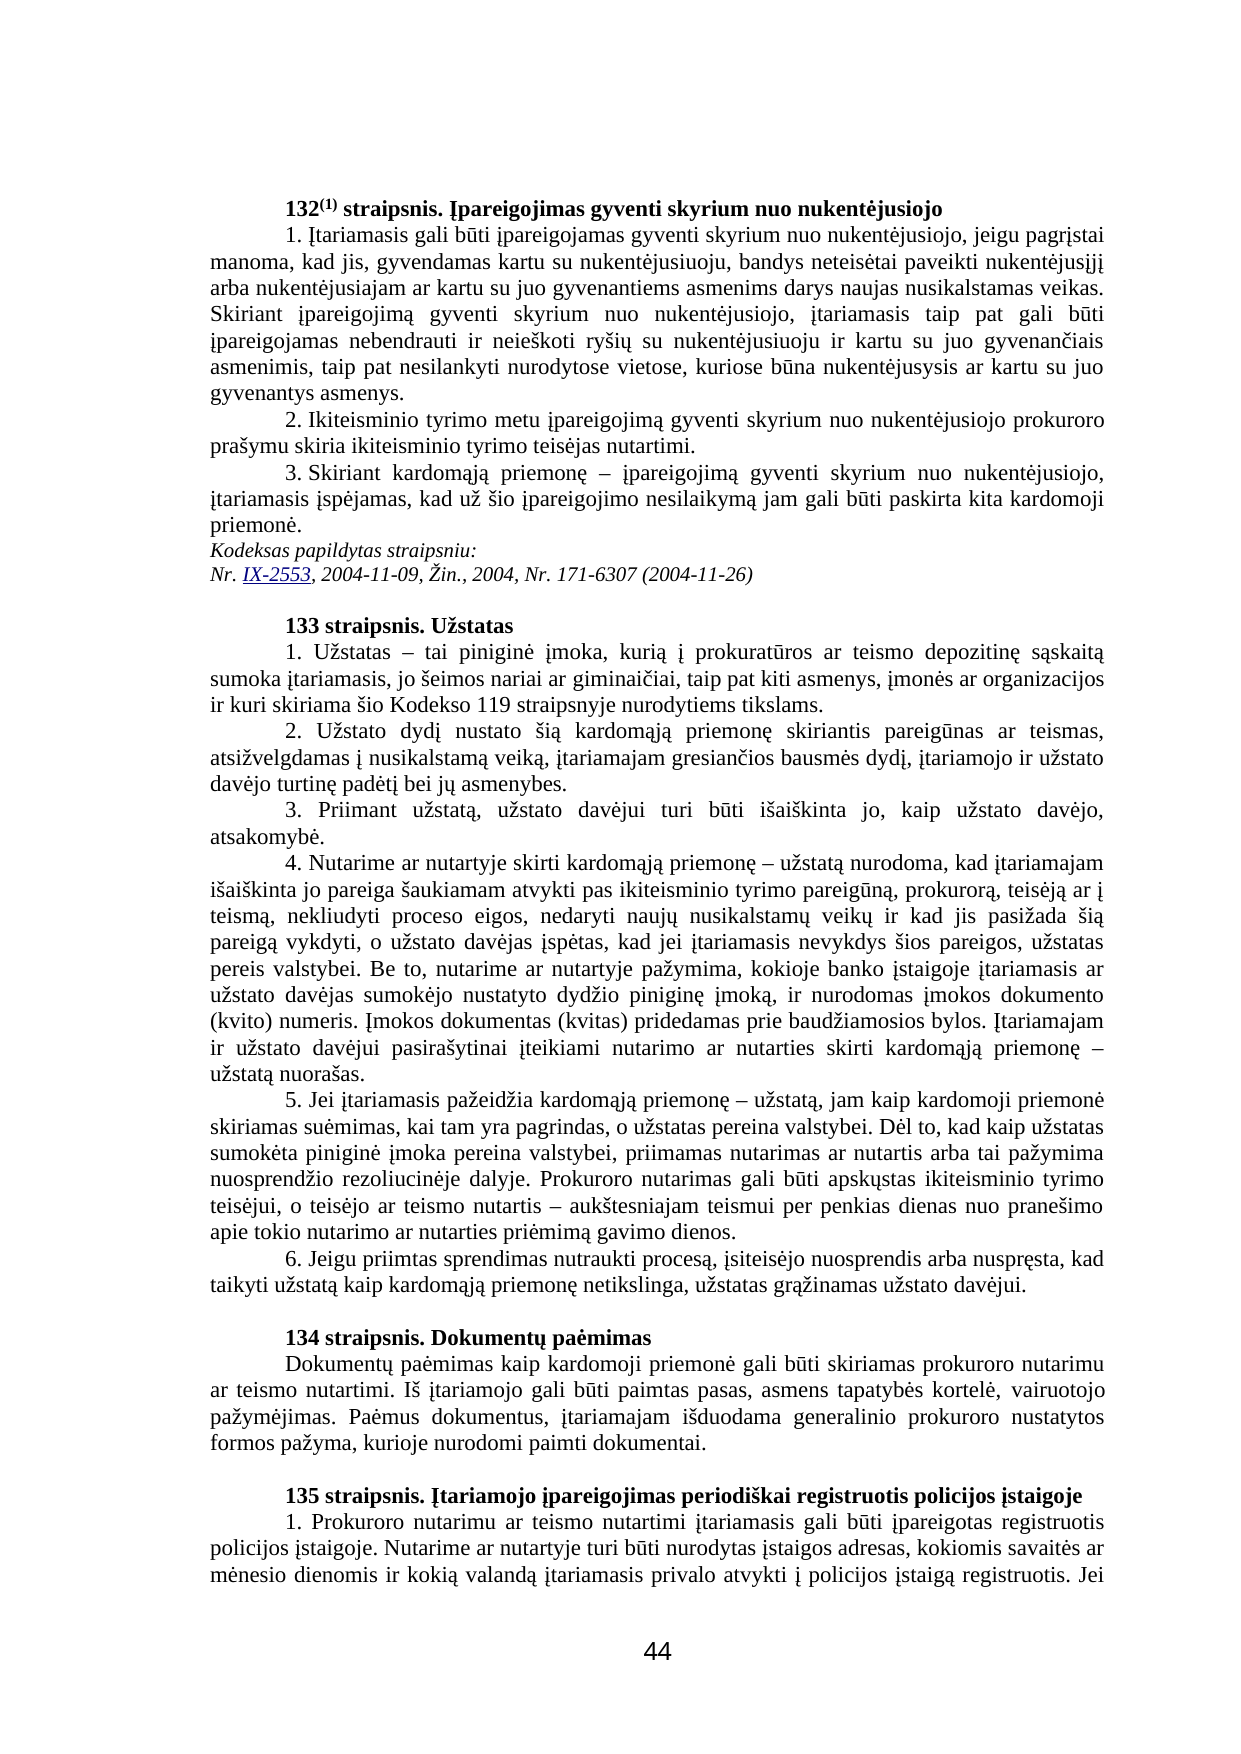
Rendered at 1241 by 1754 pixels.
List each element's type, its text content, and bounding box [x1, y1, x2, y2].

text 1. Prokuroro nutarimu ar teismo nutartimi įtariamasis gali būti įpareigotas registruotis policijos įstaigoje. Nutarime ar nutartyje turi būti nurodytas įstaigos adresas, kokiomis savaitės ar mėnesio dienomis ir kokią valandą įtariamasis privalo atvykti į policijos įstaigą registruotis. Jei [210, 1508, 1106, 1587]
text 1. Įtariamasis gali būti įpareigojamas gyventi skyrium nuo nukentėjusiojo, jeigu pagrįstai manoma, kad jis, gyvendamas kartu su nukentėjusiuoju, bandys neteisėtai paveikti nukentėjusįjį arba nukentėjusiajam ar kartu su juo gyvenantiems asmenims darys naujas nusikalstamas veikas. Skiriant įpareigojimą gyventi skyrium nuo nukentėjusiojo, įtariamasis taip pat gali būti įpareigojamas nebendrauti ir neieškoti ryšių su nukentėjusiuoju ir kartu su juo gyvenančiais asmenimis, taip pat nesilankyti nurodytose vietose, kuriose būna nukentėjusysis ar kartu su juo gyvenantys asmenys. [210, 221, 1106, 406]
text 2. Ikiteisminio tyrimo metu įpareigojimą gyventi skyrium nuo nukentėjusiojo prokuroro prašymu skiria ikiteisminio tyrimo teisėjas nutartimi. [210, 406, 1106, 458]
text 133 straipsnis. Užstatas [210, 612, 1106, 638]
text 4. Nutarime ar nutartyje skirti kardomąją priemonę – užstatą nurodoma, kad įtariamajam išaiškinta jo pareiga šaukiamam atvykti pas ikiteisminio tyrimo pareigūną, prokurorą, teisėją ar į teismą, nekliudyti proceso eigos, nedaryti naujų nusikalstamų veikų ir kad jis pasižada šią pareigą vykdyti, o užstato davėjas įspėtas, kad jei įtariamasis nevykdys šios pareigos, užstatas pereis valstybei. Be to, nutarime ar nutartyje pažymima, kokioje banko įstaigoje įtariamasis ar užstato davėjas sumokėjo nustatyto dydžio piniginę įmoką, ir nurodomas įmokos dokumento (kvito) numeris. Įmokos dokumentas (kvitas) pridedamas prie baudžiamosios bylos. Įtariamajam ir užstato davėjui pasirašytinai įteikiami nutarimo ar nutarties skirti kardomąją priemonę – užstatą nuorašas. [210, 849, 1106, 1086]
text Nr. IX-2553, 2004-11-09, Žin., 2004, Nr. 171-6307 (2004-11-26) [210, 562, 1106, 586]
text 5. Jei įtariamasis pažeidžia kardomąją priemonę – užstatą, jam kaip kardomoji priemonė skiriamas suėmimas, kai tam yra pagrindas, o užstatas pereina valstybei. Dėl to, kad kaip užstatas sumokėta piniginė įmoka pereina valstybei, priimamas nutarimas ar nutartis arba tai pažymima nuosprendžio rezoliucinėje dalyje. Prokuroro nutarimas gali būti apskųstas ikiteisminio tyrimo teisėjui, o teisėjo ar teismo nutartis – aukštesniajam teismui per penkias dienas nuo pranešimo apie tokio nutarimo ar nutarties priėmimą gavimo dienos. [210, 1086, 1106, 1244]
text Dokumentų paėmimas kaip kardomoji priemonė gali būti skiriamas prokuroro nutarimu ar teismo nutartimi. Iš įtariamojo gali būti paimtas pasas, asmens tapatybės kortelė, vairuotojo pažymėjimas. Paėmus dokumentus, įtariamajam išduodama generalinio prokuroro nustatytos formos pažyma, kurioje nurodomi paimti dokumentai. [210, 1350, 1106, 1455]
text 2. Užstato dydį nustato šią kardomąją priemonę skiriantis pareigūnas ar teismas, atsižvelgdamas į nusikalstamą veiką, įtariamajam gresiančios bausmės dydį, įtariamojo ir užstato davėjo turtinę padėtį bei jų asmenybes. [210, 717, 1106, 797]
text 6. Jeigu priimtas sprendimas nutraukti procesą, įsiteisėjo nuosprendis arba nuspręsta, kad taikyti užstatą kaip kardomąją priemonę netikslinga, užstatas grąžinamas užstato davėjui. [210, 1244, 1106, 1297]
text 3. Skiriant kardomąją priemonę – įpareigojimą gyventi skyrium nuo nukentėjusiojo, įtariamasis įspėjamas, kad už šio įpareigojimo nesilaikymą jam gali būti paskirta kita kardomoji priemonė. [210, 458, 1106, 538]
text 134 straipsnis. Dokumentų paėmimas [210, 1324, 1106, 1350]
text 135 straipsnis. Įtariamojo įpareigojimas periodiškai registruotis policijos įstaigoje [285, 1482, 1106, 1508]
text Kodeksas papildytas straipsniu: [210, 538, 1106, 562]
text 3. Priimant užstatą, užstato davėjui turi būti išaiškinta jo, kaip užstato davėjo, atsakomybė. [210, 797, 1106, 849]
text 1. Užstatas – tai piniginė įmoka, kurią į prokuratūros ar teismo depozitinę sąskaitą sumoka įtariamasis, jo šeimos nariai ar giminaičiai, taip pat kiti asmenys, įmonės ar organizacijos ir kuri skiriama šio Kodekso 119 straipsnyje nurodytiems tikslams. [210, 638, 1106, 717]
text 132(1) straipsnis. Įpareigojimas gyventi skyrium nuo nukentėjusiojo [210, 195, 1106, 221]
